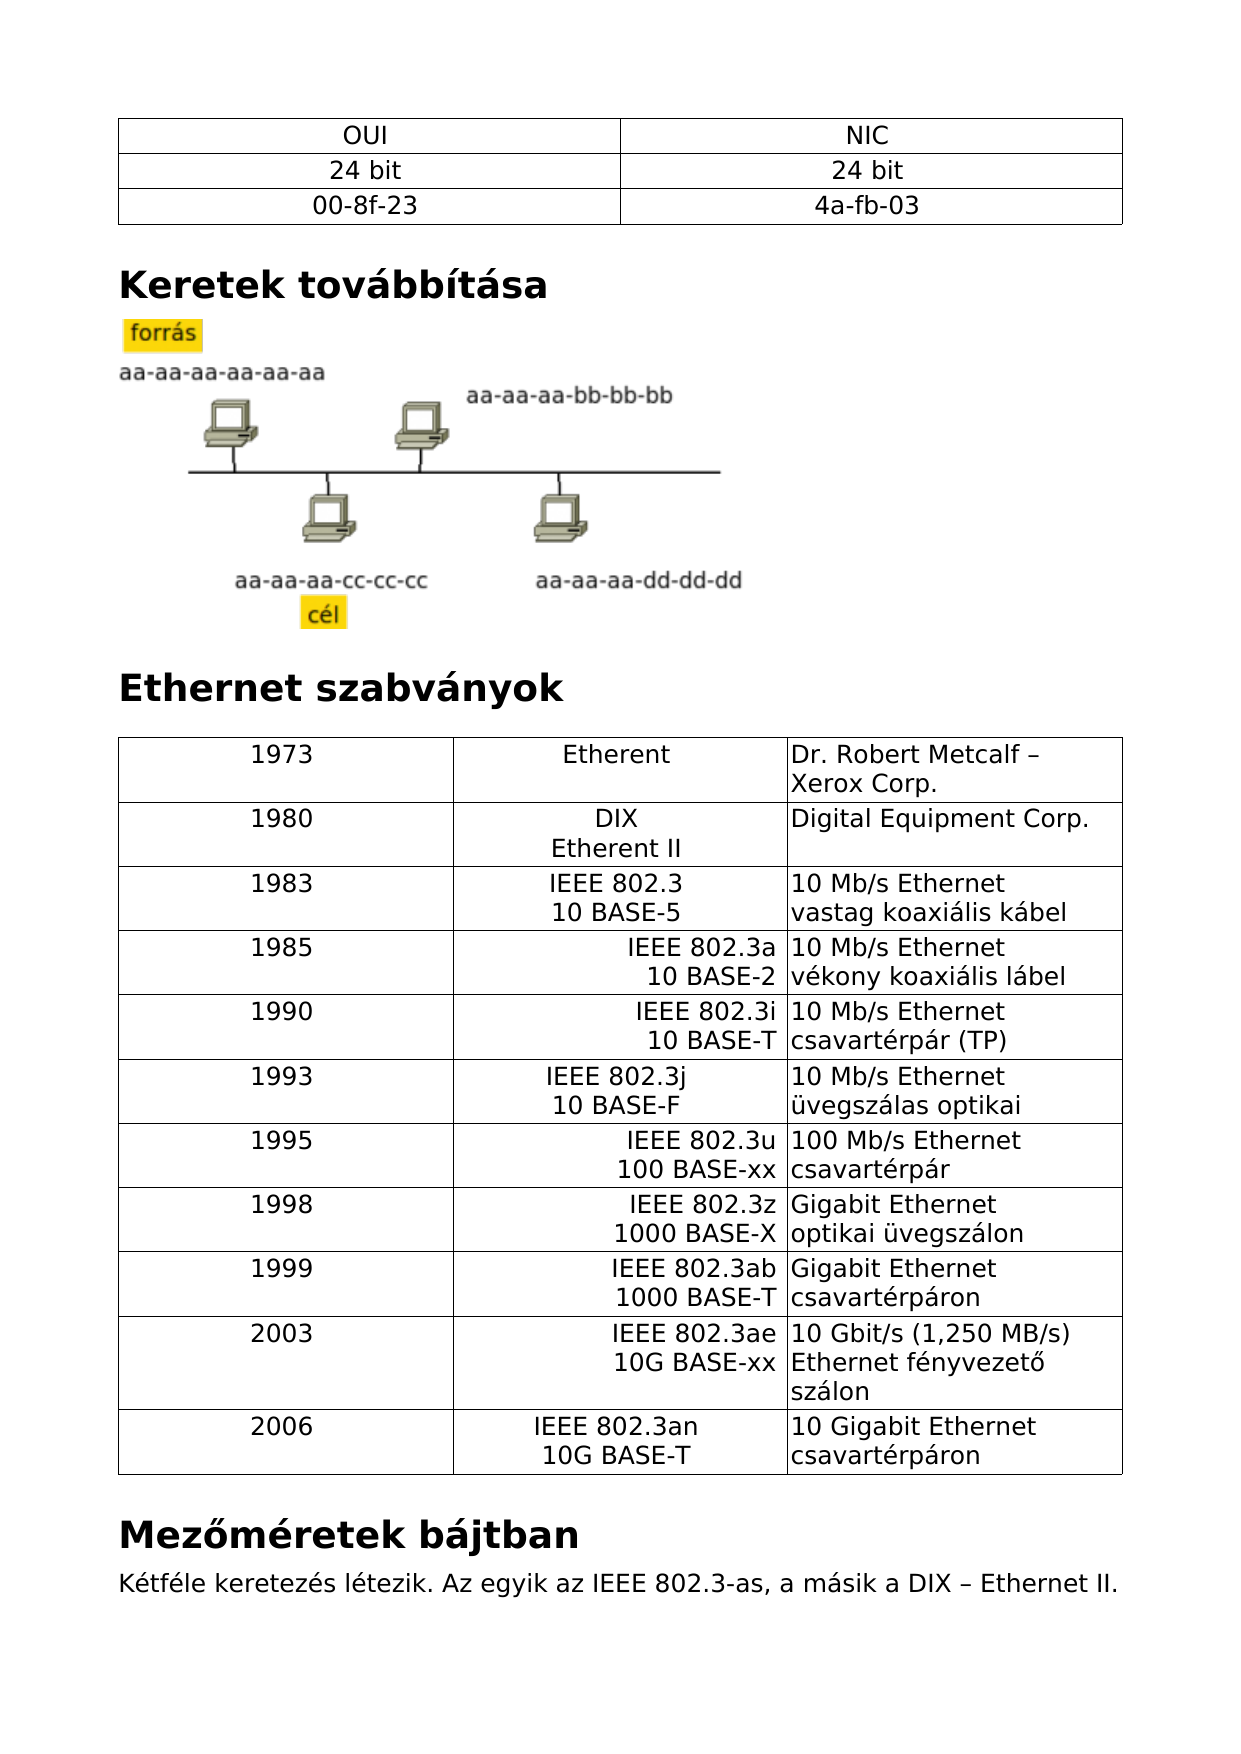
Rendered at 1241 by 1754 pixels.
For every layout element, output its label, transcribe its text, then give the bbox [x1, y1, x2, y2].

table_cell 4a-fb-03 [621, 189, 1122, 223]
table_cell Gigabit Ethernet csavartérpáron [788, 1252, 1122, 1316]
table_cell 1998 [119, 1188, 453, 1251]
subtitle Keretek továbbítása [118, 263, 1122, 307]
table_cell 1985 [119, 931, 453, 994]
table_cell IEEE 802.3a 10 BASE-2 [454, 931, 787, 994]
table_cell 10 Gigabit Ethernet csavartérpáron [788, 1410, 1122, 1473]
table_cell 24 bit [621, 154, 1122, 188]
table_cell NIC [621, 119, 1122, 153]
table_cell 00-8f-23 [119, 189, 620, 223]
table_cell IEEE 802.3an 10G BASE-T [454, 1410, 787, 1473]
table_cell IEEE 802.3 10 BASE-5 [454, 867, 787, 930]
table_cell 100 Mb/s Ethernet csavartérpár [788, 1124, 1122, 1187]
table_cell IEEE 802.3ae 10G BASE-xx [454, 1317, 787, 1409]
subtitle Ethernet szabványok [118, 666, 1122, 710]
table_cell 2003 [119, 1317, 453, 1409]
table_cell 10 Gbit/s (1,250 MB/s) Ethernet fényvezető szálon [788, 1317, 1122, 1409]
table_cell 10 Mb/s Ethernet vastag koaxiális kábel [788, 867, 1122, 930]
table_cell 10 Mb/s Ethernet üvegszálas optikai [788, 1060, 1122, 1123]
table_cell OUI [119, 119, 620, 153]
table_cell 1993 [119, 1060, 453, 1123]
table_cell IEEE 802.3u 100 BASE-xx [454, 1124, 787, 1187]
subtitle Mezőméretek bájtban [118, 1513, 1122, 1557]
table_cell 1980 [119, 803, 453, 866]
table_cell 10 Mb/s Ethernet csavartérpár (TP) [788, 995, 1122, 1059]
table_cell 1990 [119, 995, 453, 1059]
table_cell IEEE 802.3i 10 BASE-T [454, 995, 787, 1059]
table_cell 24 bit [119, 154, 620, 188]
table_cell Gigabit Ethernet optikai üvegszálon [788, 1188, 1122, 1251]
table_cell IEEE 802.3ab 1000 BASE-T [454, 1252, 787, 1316]
table_cell DIX Etherent II [454, 803, 787, 866]
table_cell 1995 [119, 1124, 453, 1187]
table_header 1973 [119, 738, 453, 802]
table_cell 1983 [119, 867, 453, 930]
picture [118, 319, 744, 629]
table_cell IEEE 802.3j 10 BASE-F [454, 1060, 787, 1123]
table_header Etherent [454, 738, 787, 802]
table_cell 1999 [119, 1252, 453, 1316]
table_header Dr. Robert Metcalf – Xerox Corp. [788, 738, 1122, 802]
table_cell Digital Equipment Corp. [788, 803, 1122, 866]
text Kétféle keretezés létezik. Az egyik az IEEE 802.3-as, a másik a DIX – Ethernet II. [118, 1569, 1122, 1599]
table_cell 10 Mb/s Ethernet vékony koaxiális lábel [788, 931, 1122, 994]
table_cell 2006 [119, 1410, 453, 1473]
table_cell IEEE 802.3z 1000 BASE-X [454, 1188, 787, 1251]
